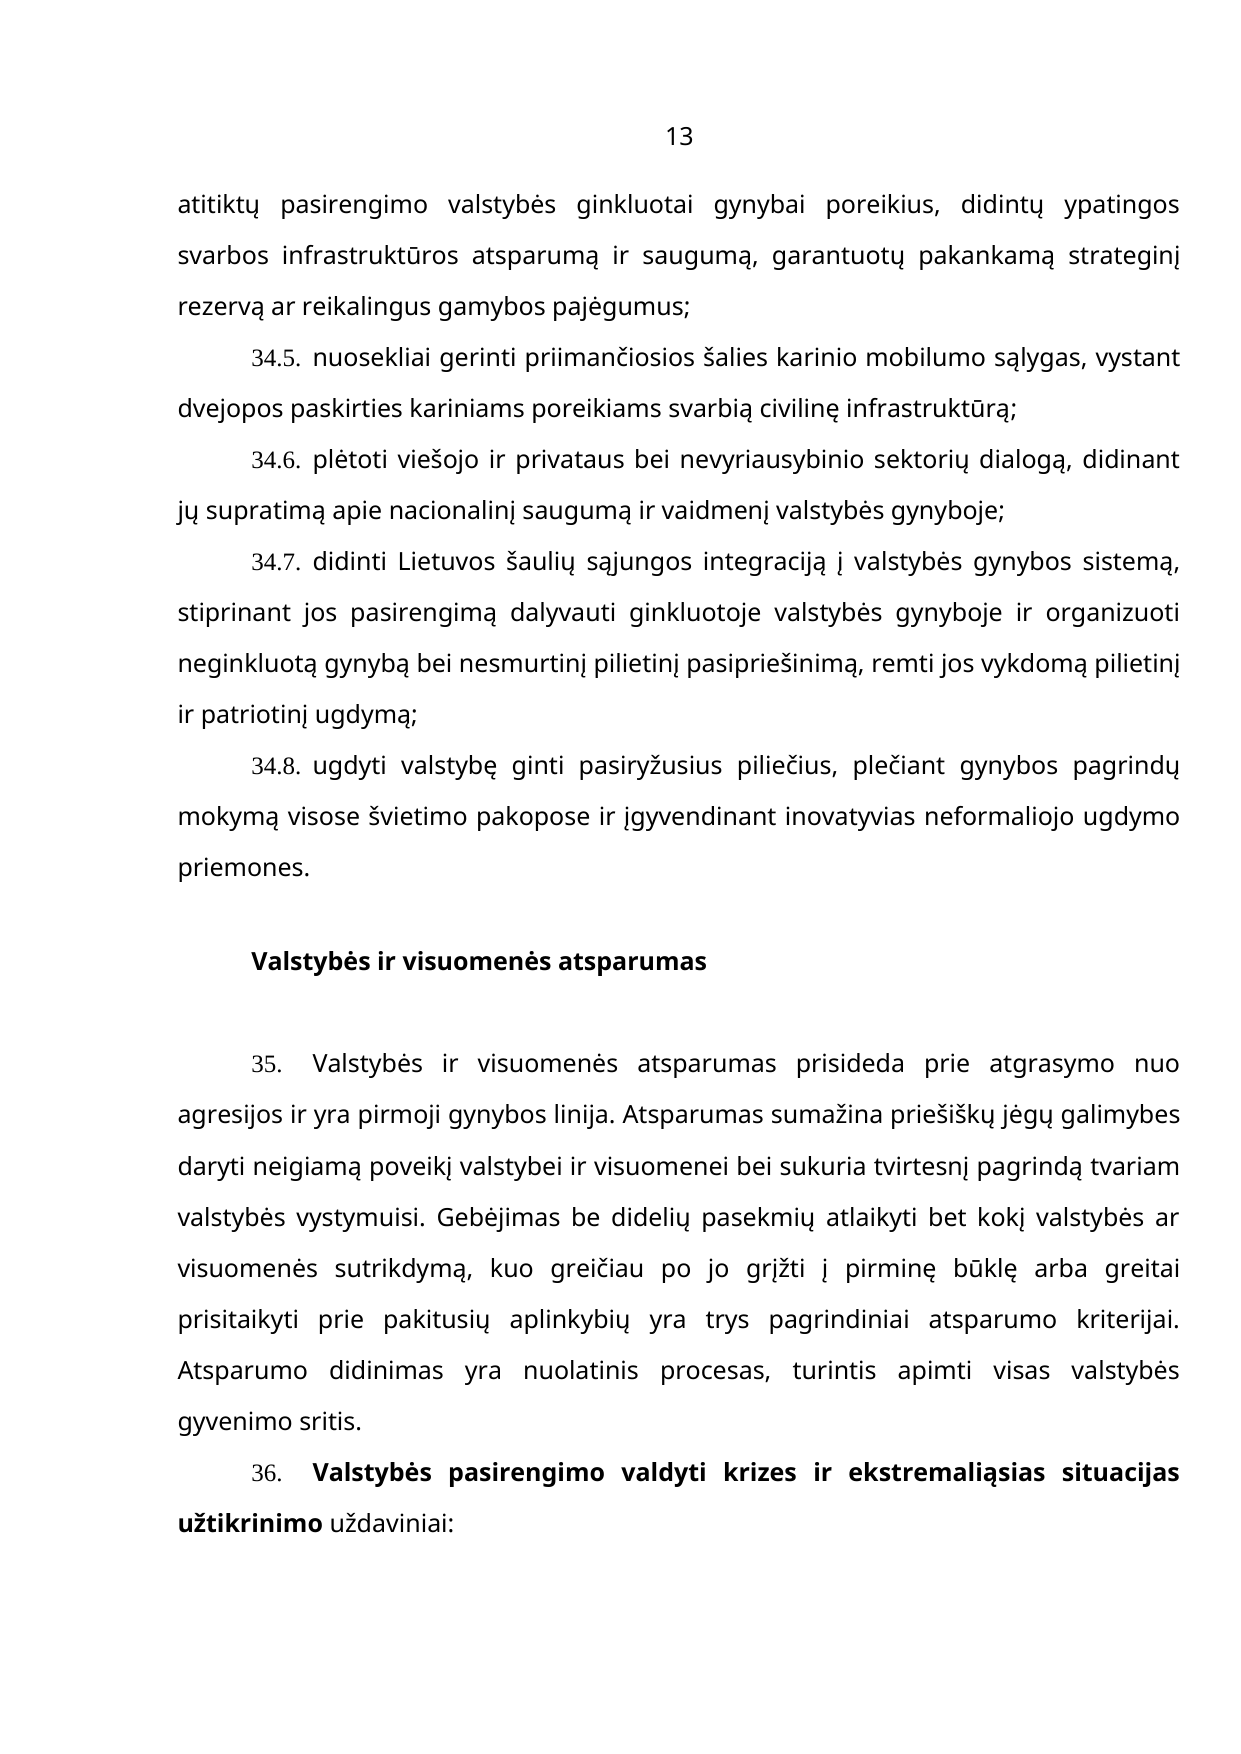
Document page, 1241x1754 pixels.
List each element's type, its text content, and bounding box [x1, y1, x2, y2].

text Valstybės ir visuomenės atsparumas [177, 944, 1181, 978]
text 34.5. nuosekliai gerinti priimančiosios šalies karinio mobilumo sąlygas, vystant dvejopos paskirties kariniams poreikiams svarbią civilinę infrastruktūrą; [177, 339, 1181, 424]
text 34.6. plėtoti viešojo ir privataus bei nevyriausybinio sektorių dialogą, didinant jų supratimą apie nacionalinį saugumą ir vaidmenį valstybės gynyboje; [177, 441, 1181, 527]
text atitiktų pasirengimo valstybės ginkluotai gynybai poreikius, didintų ypatingos svarbos infrastruktūros atsparumą ir saugumą, garantuotų pakankamą strateginį rezervą ar reikalingus gamybos pajėgumus; [177, 186, 1181, 322]
text 36. Valstybės pasirengimo valdyti krizes ir ekstremaliąsias situacijas užtikrinimo uždaviniai: [177, 1454, 1181, 1539]
text 34.7. didinti Lietuvos šaulių sąjungos integraciją į valstybės gynybos sistemą, stiprinant jos pasirengimą dalyvauti ginkluotoje valstybės gynyboje ir organizuoti neginkluotą gynybą bei nesmurtinį pilietinį pasipriešinimą, remti jos vykdomą pilietinį ir patriotinį ugdymą; [177, 543, 1181, 731]
text 34.8. ugdyti valstybę ginti pasiryžusius piliečius, plečiant gynybos pagrindų mokymą visose švietimo pakopose ir įgyvendinant inovatyvias neformaliojo ugdymo priemones. [177, 748, 1181, 884]
text 35. Valstybės ir visuomenės atsparumas prisideda prie atgrasymo nuo agresijos ir yra pirmoji gynybos linija. Atsparumas sumažina priešiškų jėgų galimybes daryti neigiamą poveikį valstybei ir visuomenei bei sukuria tvirtesnį pagrindą tvariam valstybės vystymuisi. Gebėjimas be didelių pasekmių atlaikyti bet kokį valstybės ar visuomenės sutrikdymą, kuo greičiau po jo grįžti į pirminę būklę arba greitai prisitaikyti prie pakitusių aplinkybių yra trys pagrindiniai atsparumo kriterijai. Atsparumo didinimas yra nuolatinis procesas, turintis apimti visas valstybės gyvenimo sritis. [177, 1046, 1181, 1437]
